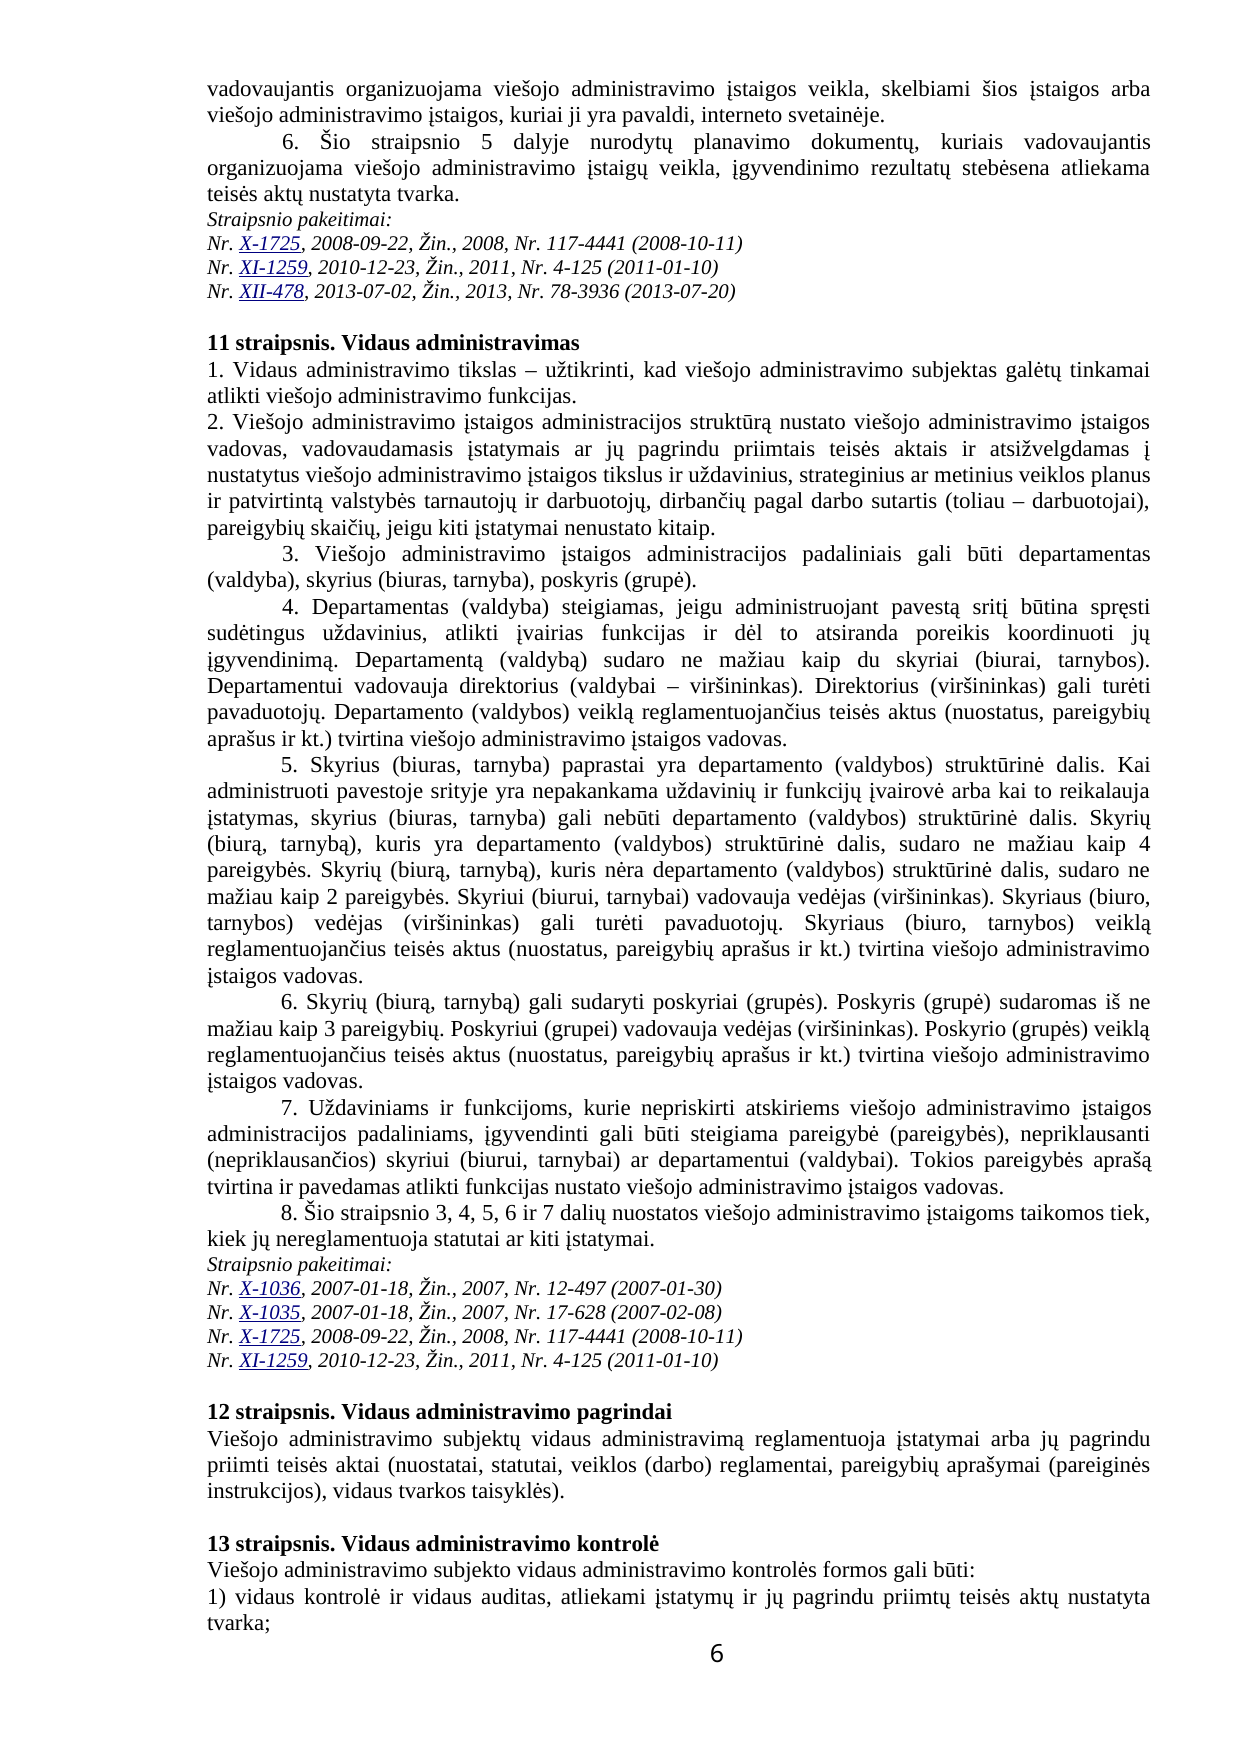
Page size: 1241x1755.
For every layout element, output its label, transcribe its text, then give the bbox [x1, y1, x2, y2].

text Nr. X-1725, 2008-09-22, Žin., 2008, Nr. 117-4441 (2008-10-11) [207, 231, 1152, 255]
text 1. Vidaus administravimo tikslas – užtikrinti, kad viešojo administravimo subjektas galėtų tinkamai atlikti viešojo administravimo funkcijas. [207, 356, 1152, 408]
text 5. Skyrius (biuras, tarnyba) paprastai yra departamento (valdybos) struktūrinė dalis. Kai administruoti pavestoje srityje yra nepakankama uždavinių ir funkcijų įvairovė arba kai to reikalauja įstatymas, skyrius (biuras, tarnyba) gali nebūti departamento (valdybos) struktūrinė dalis. Skyrių (biurą, tarnybą), kuris yra departamento (valdybos) struktūrinė dalis, sudaro ne mažiau kaip 4 pareigybės. Skyrių (biurą, tarnybą), kuris nėra departamento (valdybos) struktūrinė dalis, sudaro ne mažiau kaip 2 pareigybės. Skyriui (biurui, tarnybai) vadovauja vedėjas (viršininkas). Skyriaus (biuro, tarnybos) vedėjas (viršininkas) gali turėti pavaduotojų. Skyriaus (biuro, tarnybos) veiklą reglamentuojančius teisės aktus (nuostatus, pareigybių aprašus ir kt.) tvirtina viešojo administravimo įstaigos vadovas. [207, 751, 1152, 988]
text 6. Šio straipsnio 5 dalyje nurodytų planavimo dokumentų, kuriais vadovaujantis organizuojama viešojo administravimo įstaigų veikla, įgyvendinimo rezultatų stebėsena atliekama teisės aktų nustatyta tvarka. [207, 128, 1152, 207]
text 1) vidaus kontrolė ir vidaus auditas, atliekami įstatymų ir jų pagrindu priimtų teisės aktų nustatyta tvarka; [207, 1583, 1152, 1636]
text Straipsnio pakeitimai: [207, 207, 1152, 231]
text Nr. X-1725, 2008-09-22, Žin., 2008, Nr. 117-4441 (2008-10-11) [207, 1324, 1152, 1348]
text 8. Šio straipsnio 3, 4, 5, 6 ir 7 dalių nuostatos viešojo administravimo įstaigoms taikomos tiek, kiek jų nereglamentuoja statutai ar kiti įstatymai. [207, 1199, 1152, 1252]
text vadovaujantis organizuojama viešojo administravimo įstaigos veikla, skelbiami šios įstaigos arba viešojo administravimo įstaigos, kuriai ji yra pavaldi, interneto svetainėje. [207, 75, 1152, 128]
text Nr. XII-478, 2013-07-02, Žin., 2013, Nr. 78-3936 (2013-07-20) [207, 279, 1152, 303]
text Viešojo administravimo subjektų vidaus administravimą reglamentuoja įstatymai arba jų pagrindu priimti teisės aktai (nuostatai, statutai, veiklos (darbo) reglamentai, pareigybių aprašymai (pareiginės instrukcijos), vidaus tvarkos taisyklės). [207, 1425, 1152, 1504]
text 2. Viešojo administravimo įstaigos administracijos struktūrą nustato viešojo administravimo įstaigos vadovas, vadovaudamasis įstatymais ar jų pagrindu priimtais teisės aktais ir atsižvelgdamas į nustatytus viešojo administravimo įstaigos tikslus ir uždavinius, strateginius ar metinius veiklos planus ir patvirtintą valstybės tarnautojų ir darbuotojų, dirbančių pagal darbo sutartis (toliau – darbuotojai), pareigybių skaičių, jeigu kiti įstatymai nenustato kitaip. [207, 408, 1152, 540]
text 4. Departamentas (valdyba) steigiamas, jeigu administruojant pavestą sritį būtina spręsti sudėtingus uždavinius, atlikti įvairias funkcijas ir dėl to atsiranda poreikis koordinuoti jų įgyvendinimą. Departamentą (valdybą) sudaro ne mažiau kaip du skyriai (biurai, tarnybos). Departamentui vadovauja direktorius (valdybai – viršininkas). Direktorius (viršininkas) gali turėti pavaduotojų. Departamento (valdybos) veiklą reglamentuojančius teisės aktus (nuostatus, pareigybių aprašus ir kt.) tvirtina viešojo administravimo įstaigos vadovas. [207, 593, 1152, 751]
text Nr. XI-1259, 2010-12-23, Žin., 2011, Nr. 4-125 (2011-01-10) [207, 1348, 1152, 1372]
text 3. Viešojo administravimo įstaigos administracijos padaliniais gali būti departamentas (valdyba), skyrius (biuras, tarnyba), poskyris (grupė). [207, 540, 1152, 593]
text 11 straipsnis. Vidaus administravimas [207, 329, 1152, 356]
text 13 straipsnis. Vidaus administravimo kontrolė [207, 1530, 1152, 1557]
text 12 straipsnis. Vidaus administravimo pagrindai [207, 1398, 1152, 1425]
text Nr. XI-1259, 2010-12-23, Žin., 2011, Nr. 4-125 (2011-01-10) [207, 255, 1152, 279]
text Nr. X-1035, 2007-01-18, Žin., 2007, Nr. 17-628 (2007-02-08) [207, 1300, 1152, 1324]
text 7. Uždaviniams ir funkcijoms, kurie nepriskirti atskiriems viešojo administravimo įstaigos administracijos padaliniams, įgyvendinti gali būti steigiama pareigybė (pareigybės), nepriklausanti (nepriklausančios) skyriui (biurui, tarnybai) ar departamentui (valdybai). Tokios pareigybės aprašą tvirtina ir pavedamas atlikti funkcijas nustato viešojo administravimo įstaigos vadovas. [207, 1094, 1152, 1199]
text Straipsnio pakeitimai: [207, 1252, 1152, 1276]
text Nr. X-1036, 2007-01-18, Žin., 2007, Nr. 12-497 (2007-01-30) [207, 1276, 1152, 1300]
text 6. Skyrių (biurą, tarnybą) gali sudaryti poskyriai (grupės). Poskyris (grupė) sudaromas iš ne mažiau kaip 3 pareigybių. Poskyriui (grupei) vadovauja vedėjas (viršininkas). Poskyrio (grupės) veiklą reglamentuojančius teisės aktus (nuostatus, pareigybių aprašus ir kt.) tvirtina viešojo administravimo įstaigos vadovas. [207, 988, 1152, 1094]
text Viešojo administravimo subjekto vidaus administravimo kontrolės formos gali būti: [207, 1557, 1152, 1583]
